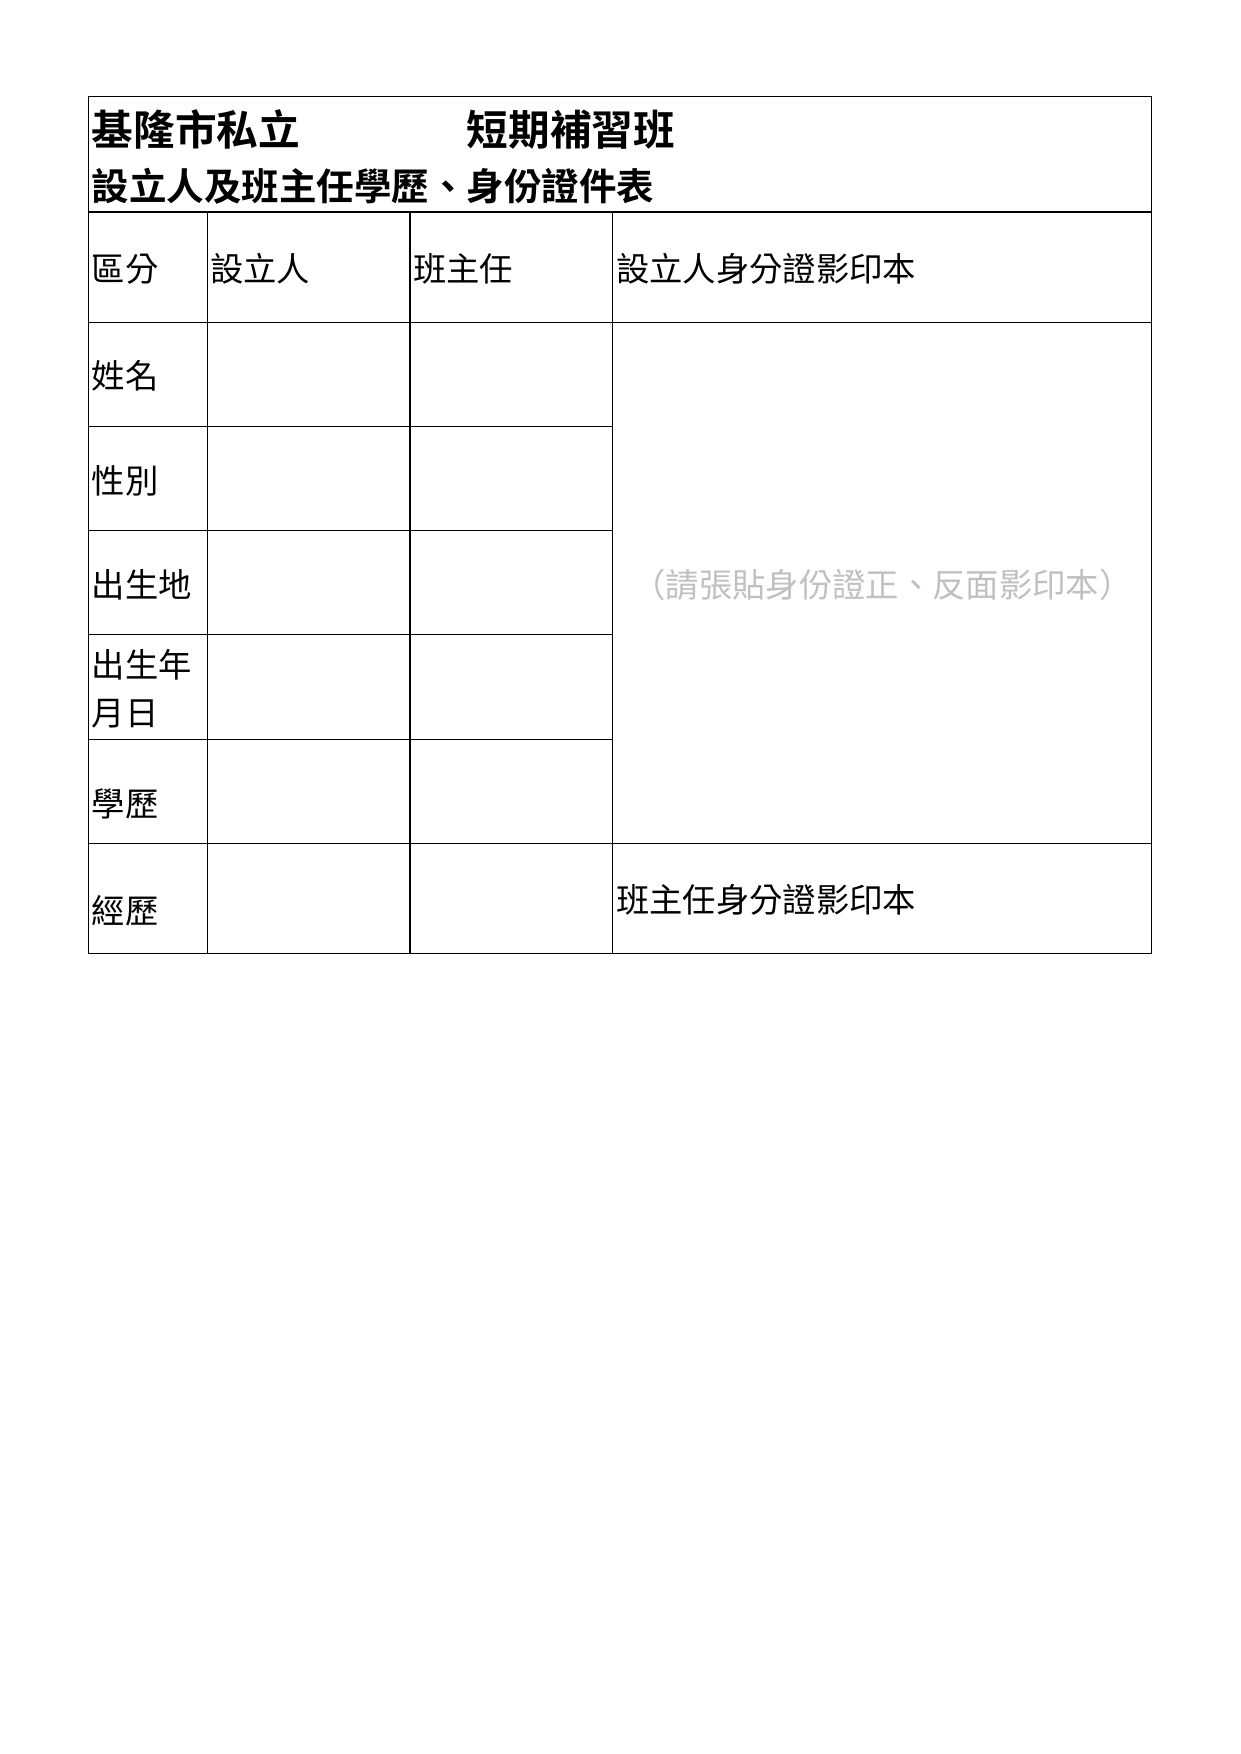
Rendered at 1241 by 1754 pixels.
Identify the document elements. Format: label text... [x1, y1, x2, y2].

table_cell 班主任身分證影印本 [613, 844, 1151, 953]
table_cell 姓名 [89, 323, 207, 426]
table_cell 出生年月日 [89, 635, 207, 738]
table_cell [411, 323, 612, 426]
table_cell [411, 844, 612, 953]
table_cell 出生地 [89, 531, 207, 634]
table_cell [208, 323, 409, 426]
table_cell [208, 531, 409, 634]
table_cell （請張貼身份證正、反面影印本） [613, 323, 1151, 843]
table_cell 班主任 [411, 213, 612, 322]
table_cell [208, 844, 409, 953]
table_cell [411, 531, 612, 634]
table_cell [411, 427, 612, 530]
table_cell [208, 740, 409, 843]
table_cell 性別 [89, 427, 207, 530]
table_cell 學歷 [89, 740, 207, 843]
table_cell [208, 635, 409, 738]
table_cell 設立人身分證影印本 [613, 213, 1151, 322]
table_header 基隆市私立 短期補習班 設立人及班主任學歷、身份證件表 [89, 97, 1151, 211]
table_cell [411, 635, 612, 738]
table_cell 設立人 [208, 213, 409, 322]
table_cell [208, 427, 409, 530]
table_cell 區分 [89, 213, 207, 322]
table_cell [411, 740, 612, 843]
table_cell 經歷 [89, 844, 207, 953]
